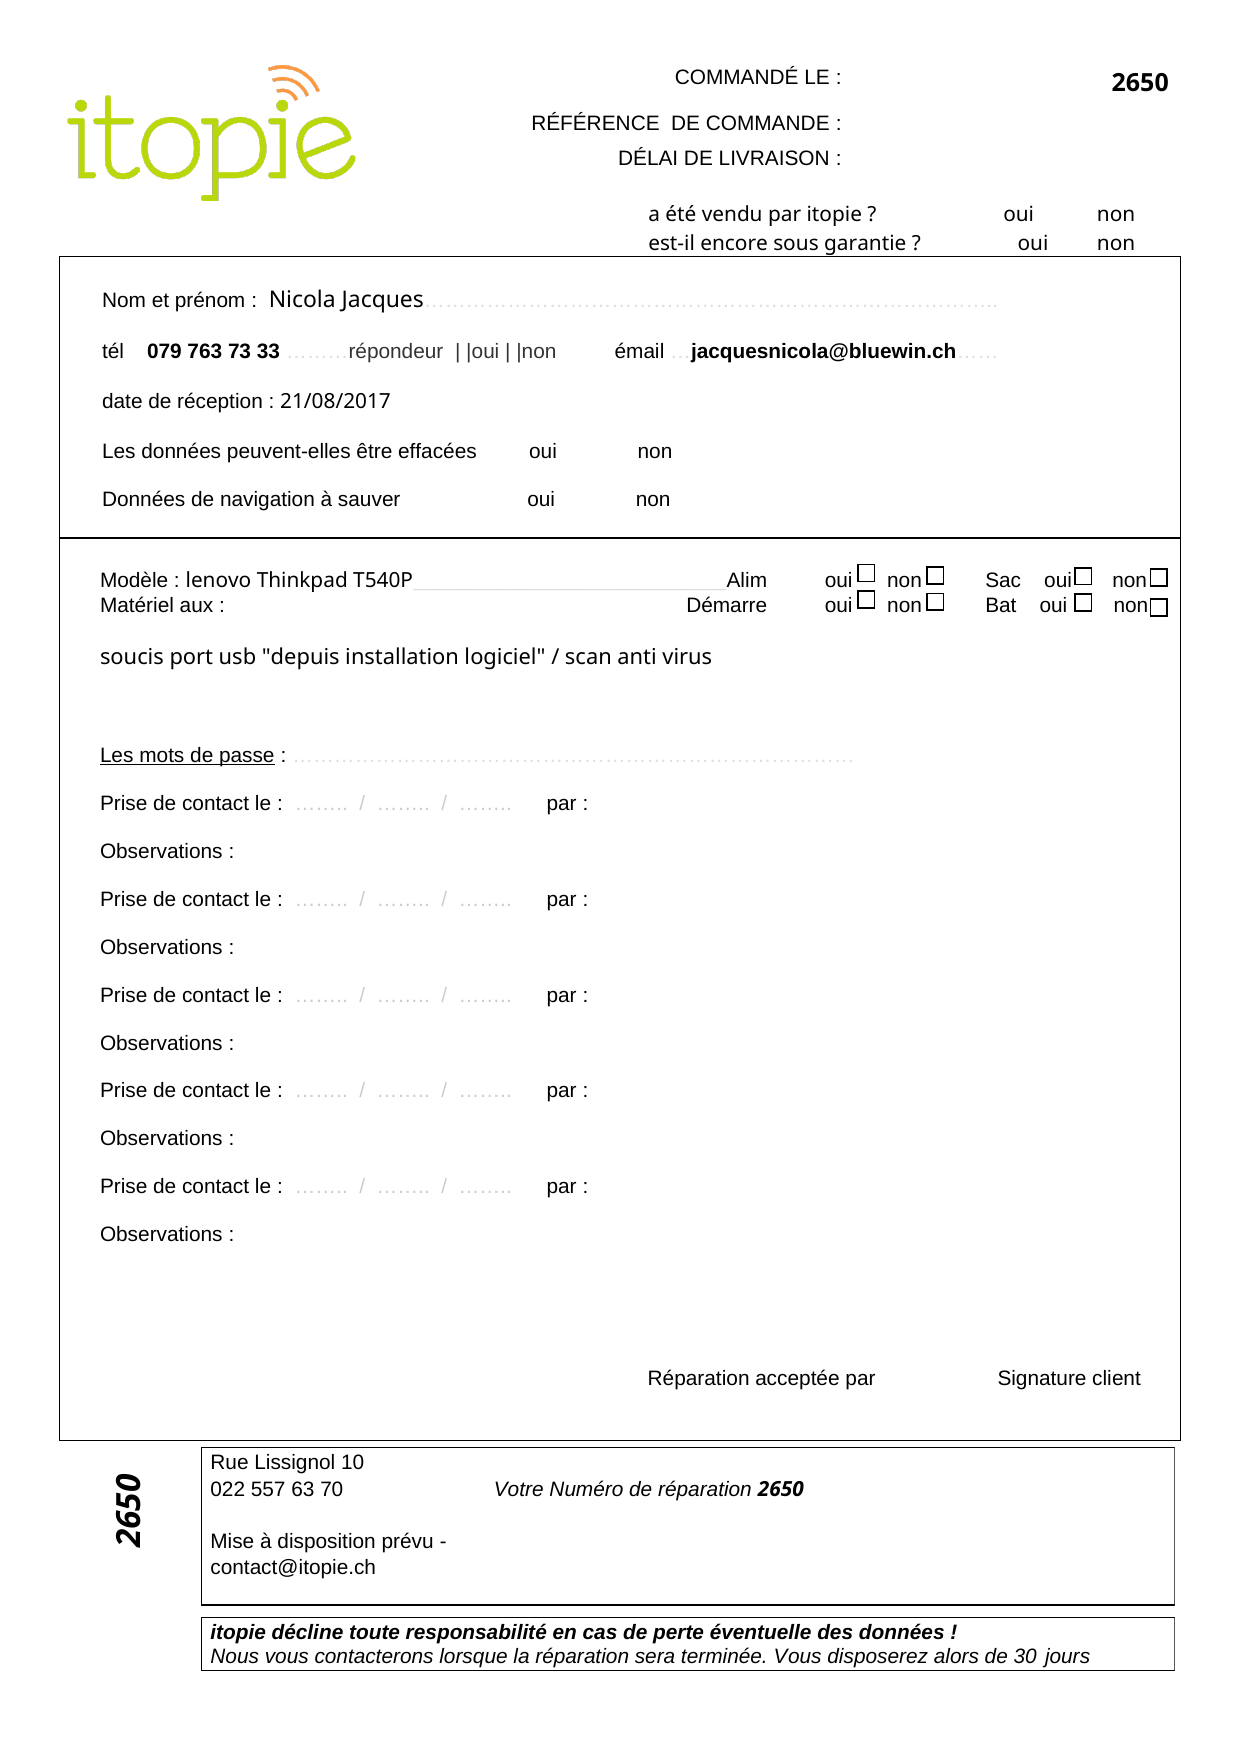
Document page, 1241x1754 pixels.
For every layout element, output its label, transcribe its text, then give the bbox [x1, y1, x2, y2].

table_cell [847, 105, 1180, 140]
picture [67, 65, 356, 201]
text Modèle : lenovo Thinkpad T540P Alim oui non Sac oui non [879, 562, 925, 590]
table_cell RÉFÉRENCE DE COMMANDE : [490, 105, 847, 140]
text Modèle : lenovo Thinkpad T540P Alim oui non Sac oui non [948, 562, 1180, 590]
table_header COMMANDÉ LE : [490, 59, 847, 104]
table_cell itopie décline toute responsabilité en cas de perte éventuelle des données ! Nous vous contacterons lorsque la réparation sera terminée. Vous disposerez alors de 30 jours [195, 1611, 1180, 1677]
text Réparation acceptée par Signature client [60, 1363, 1180, 1390]
text Prise de contact le : …….. / …….. / …….. par : [60, 979, 1180, 1006]
text Prise de contact le : …….. / …….. / …….. par : [60, 883, 1180, 911]
text Données de navigation à sauver oui non [60, 484, 1180, 511]
text Observations : [60, 1123, 1180, 1150]
text Matériel aux : Démarre oui non Bat oui non [60, 590, 1180, 617]
text Prise de contact le : …….. / …….. / …….. par : [60, 1075, 1180, 1102]
text Nom et prénom : Nicola Jacques……………………………………………………………………….. [60, 280, 1180, 314]
table_cell DÉLAI DE LIVRAISON : [490, 140, 847, 175]
text Prise de contact le : …….. / …….. / …….. par : [60, 1171, 1180, 1198]
table_header 2650 [59, 1441, 195, 1677]
table_header 2650 [847, 59, 1180, 104]
text a été vendu par itopie ? oui non [59, 199, 1181, 228]
text Observations : [60, 931, 1180, 958]
text date de réception : 21/08/2017 [60, 383, 1180, 415]
text Observations : [60, 1219, 1180, 1246]
text soucis port usb "depuis installation logiciel" / scan anti virus [60, 638, 1180, 671]
text Les données peuvent-elles être effacées oui non [60, 436, 1180, 463]
table_cell [847, 140, 1180, 175]
text Observations : [60, 836, 1180, 863]
text Les mots de passe : ……………………………………………………………………… [60, 740, 1180, 767]
text Modèle : lenovo Thinkpad T540P Alim oui non Sac oui non [60, 562, 856, 590]
text tél 079 763 73 33 ………répondeur | |oui | |non émail …jacquesnicola@bluewin.ch…… [60, 335, 1180, 362]
text Prise de contact le : …….. / …….. / …….. par : [60, 788, 1180, 815]
text est-il encore sous garantie ? oui non [59, 228, 1181, 256]
table_header Rue Lissignol 10 022 557 63 70 Votre Numéro de réparation 2650 Mise à disposition prévu - contact@itopie.ch [195, 1441, 1180, 1611]
text Observations : [60, 1027, 1180, 1054]
